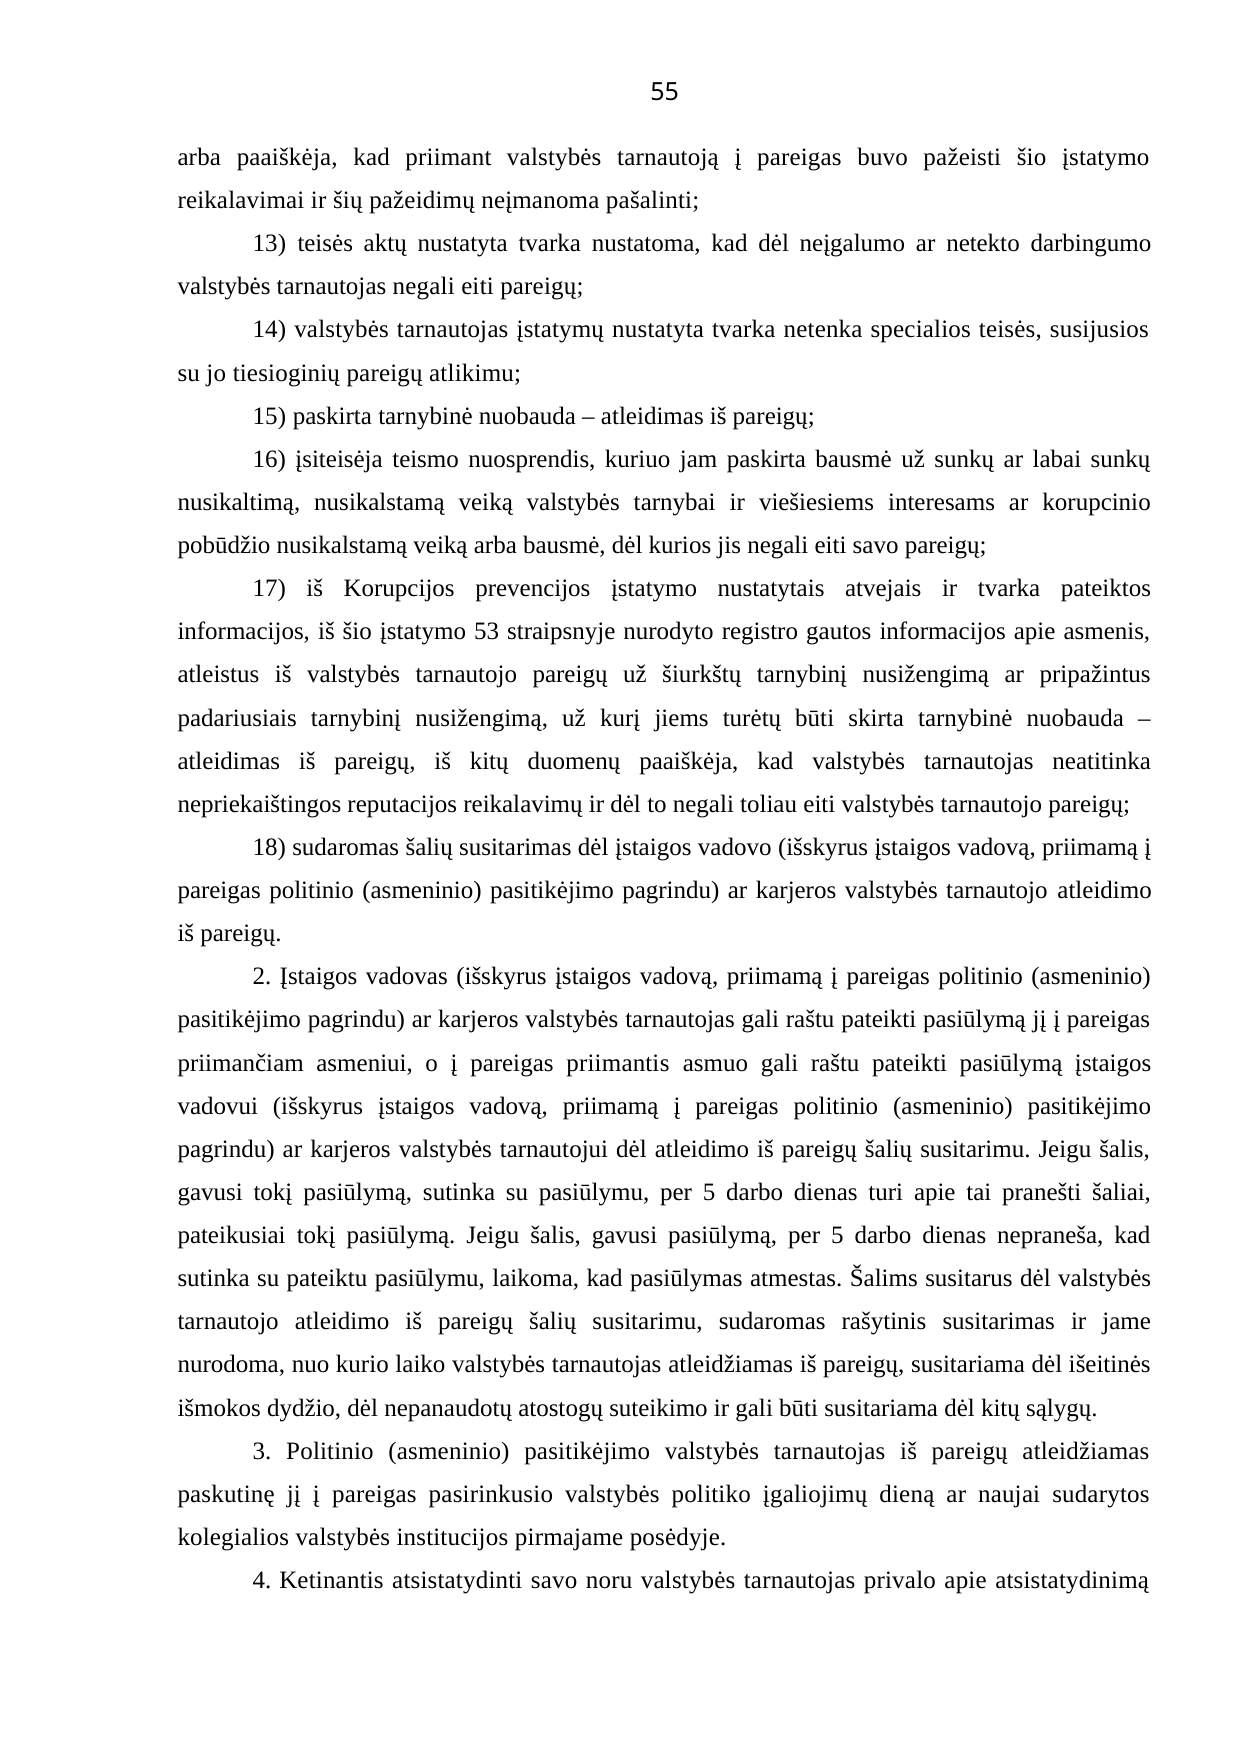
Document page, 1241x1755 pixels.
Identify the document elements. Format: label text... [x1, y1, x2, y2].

text 13) teisės aktų nustatyta tvarka nustatoma, kad dėl neįgalumo ar netekto darbingumo valstybės tarnautojas negali eiti pareigų; [177, 228, 1152, 300]
text arba paaiškėja, kad priimant valstybės tarnautoją į pareigas buvo pažeisti šio įstatymo reikalavimai ir šių pažeidimų neįmanoma pašalinti; [177, 142, 1152, 214]
text 2. Įstaigos vadovas (išskyrus įstaigos vadovą, priimamą į pareigas politinio (asmeninio) pasitikėjimo pagrindu) ar karjeros valstybės tarnautojas gali raštu pateikti pasiūlymą jį į pareigas priimančiam asmeniui, o į pareigas priimantis asmuo gali raštu pateikti pasiūlymą įstaigos vadovui (išskyrus įstaigos vadovą, priimamą į pareigas politinio (asmeninio) pasitikėjimo pagrindu) ar karjeros valstybės tarnautojui dėl atleidimo iš pareigų šalių susitarimu. Jeigu šalis, gavusi tokį pasiūlymą, sutinka su pasiūlymu, per 5 darbo dienas turi apie tai pranešti šaliai, pateikusiai tokį pasiūlymą. Jeigu šalis, gavusi pasiūlymą, per 5 darbo dienas nepraneša, kad sutinka su pateiktu pasiūlymu, laikoma, kad pasiūlymas atmestas. Šalims susitarus dėl valstybės tarnautojo atleidimo iš pareigų šalių susitarimu, sudaromas rašytinis susitarimas ir jame nurodoma, nuo kurio laiko valstybės tarnautojas atleidžiamas iš pareigų, susitariama dėl išeitinės išmokos dydžio, dėl nepanaudotų atostogų suteikimo ir gali būti susitariama dėl kitų sąlygų. [177, 961, 1152, 1421]
text 16) įsiteisėja teismo nuosprendis, kuriuo jam paskirta bausmė už sunkų ar labai sunkų nusikaltimą, nusikalstamą veiką valstybės tarnybai ir viešiesiems interesams ar korupcinio pobūdžio nusikalstamą veiką arba bausmė, dėl kurios jis negali eiti savo pareigų; [177, 444, 1152, 559]
text 4. Ketinantis atsistatydinti savo noru valstybės tarnautojas privalo apie atsistatydinimą [177, 1565, 1152, 1594]
text 3. Politinio (asmeninio) pasitikėjimo valstybės tarnautojas iš pareigų atleidžiamas paskutinę jį į pareigas pasirinkusio valstybės politiko įgaliojimų dieną ar naujai sudarytos kolegialios valstybės institucijos pirmajame posėdyje. [177, 1436, 1152, 1551]
text 14) valstybės tarnautojas įstatymų nustatyta tvarka netenka specialios teisės, susijusios su jo tiesioginių pareigų atlikimu; [177, 314, 1152, 386]
text 17) iš Korupcijos prevencijos įstatymo nustatytais atvejais ir tvarka pateiktos informacijos, iš šio įstatymo 53 straipsnyje nurodyto registro gautos informacijos apie asmenis, atleistus iš valstybės tarnautojo pareigų už šiurkštų tarnybinį nusižengimą ar pripažintus padariusiais tarnybinį nusižengimą, už kurį jiems turėtų būti skirta tarnybinė nuobauda – atleidimas iš pareigų, iš kitų duomenų paaiškėja, kad valstybės tarnautojas neatitinka nepriekaištingos reputacijos reikalavimų ir dėl to negali toliau eiti valstybės tarnautojo pareigų; [177, 573, 1152, 818]
text 15) paskirta tarnybinė nuobauda – atleidimas iš pareigų; [177, 401, 1152, 429]
text 18) sudaromas šalių susitarimas dėl įstaigos vadovo (išskyrus įstaigos vadovą, priimamą į pareigas politinio (asmeninio) pasitikėjimo pagrindu) ar karjeros valstybės tarnautojo atleidimo iš pareigų. [177, 832, 1152, 947]
